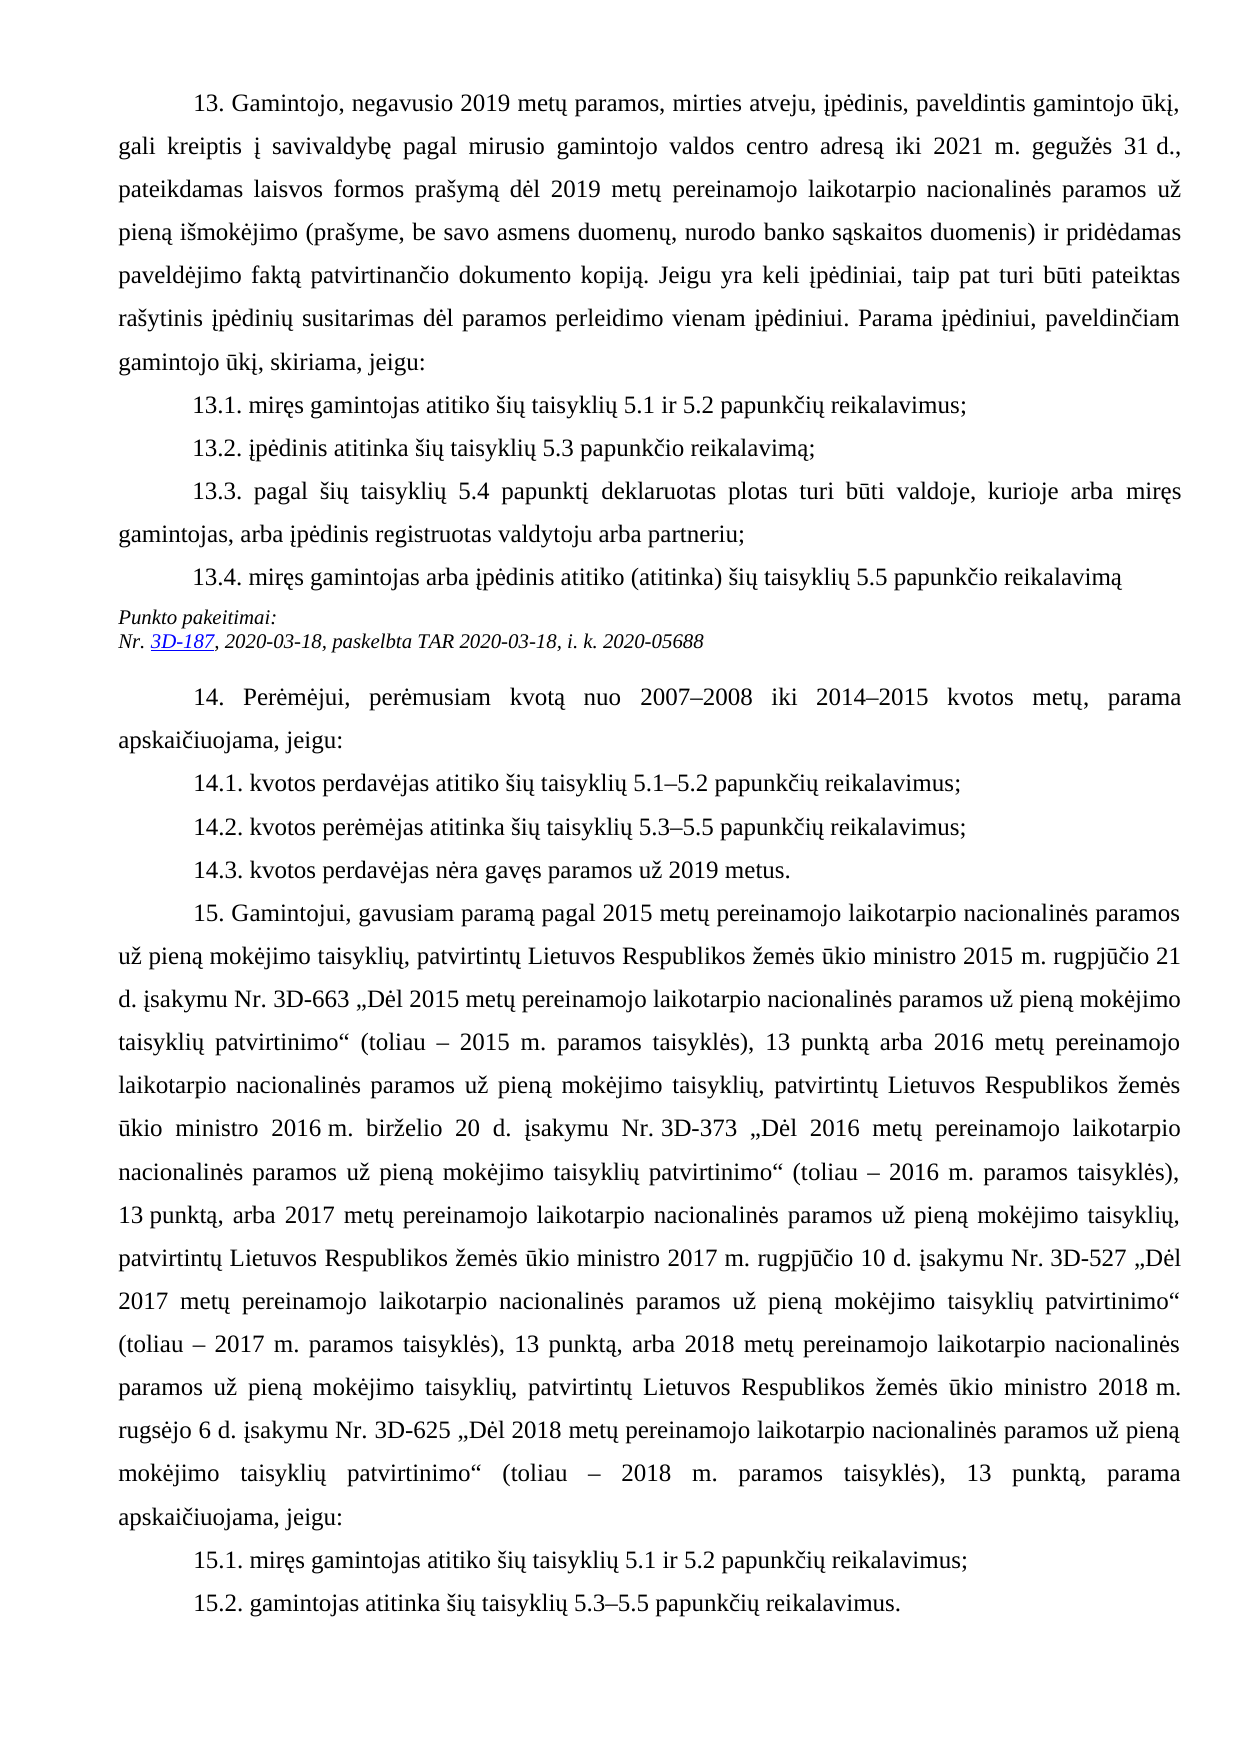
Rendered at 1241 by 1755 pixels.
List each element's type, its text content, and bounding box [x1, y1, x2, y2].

text 15. Gamintojui, gavusiam paramą pagal 2015 metų pereinamojo laikotarpio nacionalinės paramos už pieną mokėjimo taisyklių, patvirtintų Lietuvos Respublikos žemės ūkio ministro 2015 m. rugpjūčio 21 d. įsakymu Nr. 3D-663 „Dėl 2015 metų pereinamojo laikotarpio nacionalinės paramos už pieną mokėjimo taisyklių patvirtinimo“ (toliau – 2015 m. paramos taisyklės), 13 punktą arba 2016 metų pereinamojo laikotarpio nacionalinės paramos už pieną mokėjimo taisyklių, patvirtintų Lietuvos Respublikos žemės ūkio ministro 2016 m. birželio 20 d. įsakymu Nr. 3D-373 „Dėl 2016 metų pereinamojo laikotarpio nacionalinės paramos už pieną mokėjimo taisyklių patvirtinimo“ (toliau – 2016 m. paramos taisyklės), 13 punktą, arba 2017 metų pereinamojo laikotarpio nacionalinės paramos už pieną mokėjimo taisyklių, patvirtintų Lietuvos Respublikos žemės ūkio ministro 2017 m. rugpjūčio 10 d. įsakymu Nr. 3D-527 „Dėl 2017 metų pereinamojo laikotarpio nacionalinės paramos už pieną mokėjimo taisyklių patvirtinimo“ (toliau – 2017 m. paramos taisyklės), 13 punktą, arba 2018 metų pereinamojo laikotarpio nacionalinės paramos už pieną mokėjimo taisyklių, patvirtintų Lietuvos Respublikos žemės ūkio ministro 2018 m. rugsėjo 6 d. įsakymu Nr. 3D-625 „Dėl 2018 metų pereinamojo laikotarpio nacionalinės paramos už pieną mokėjimo taisyklių patvirtinimo“ (toliau – 2018 m. paramos taisyklės), 13 punktą, parama apskaičiuojama, jeigu: [118, 898, 1181, 1530]
text 13.1. miręs gamintojas atitiko šių taisyklių 5.1 ir 5.2 papunkčių reikalavimus; [118, 390, 1181, 418]
text 14.1. kvotos perdavėjas atitiko šių taisyklių 5.1–5.2 papunkčių reikalavimus; [118, 768, 1181, 797]
text 14. Perėmėjui, perėmusiam kvotą nuo 2007–2008 iki 2014–2015 kvotos metų, parama apskaičiuojama, jeigu: [118, 682, 1181, 754]
text 14.2. kvotos perėmėjas atitinka šių taisyklių 5.3–5.5 papunkčių reikalavimus; [118, 812, 1181, 840]
text 13.4. miręs gamintojas arba įpėdinis atitiko (atitinka) šių taisyklių 5.5 papunkčio reikalavimą [118, 562, 1181, 591]
text 15.2. gamintojas atitinka šių taisyklių 5.3–5.5 papunkčių reikalavimus. [118, 1588, 1181, 1617]
text Nr. 3D-187, 2020-03-18, paskelbta TAR 2020-03-18, i. k. 2020-05688 [118, 629, 1181, 653]
text Punkto pakeitimai: [118, 605, 1181, 629]
text 13.3. pagal šių taisyklių 5.4 papunktį deklaruotas plotas turi būti valdoje, kurioje arba miręs gamintojas, arba įpėdinis registruotas valdytoju arba partneriu; [118, 476, 1181, 548]
text 14.3. kvotos perdavėjas nėra gavęs paramos už 2019 metus. [118, 855, 1181, 883]
text 13. Gamintojo, negavusio 2019 metų paramos, mirties atveju, įpėdinis, paveldintis gamintojo ūkį, gali kreiptis į savivaldybę pagal mirusio gamintojo valdos centro adresą iki 2021 m. gegužės 31 d., pateikdamas laisvos formos prašymą dėl 2019 metų pereinamojo laikotarpio nacionalinės paramos už pieną išmokėjimo (prašyme, be savo asmens duomenų, nurodo banko sąskaitos duomenis) ir pridėdamas paveldėjimo faktą patvirtinančio dokumento kopiją. Jeigu yra keli įpėdiniai, taip pat turi būti pateiktas rašytinis įpėdinių susitarimas dėl paramos perleidimo vienam įpėdiniui. Parama įpėdiniui, paveldinčiam gamintojo ūkį, skiriama, jeigu: [118, 88, 1181, 375]
text 13.2. įpėdinis atitinka šių taisyklių 5.3 papunkčio reikalavimą; [118, 433, 1181, 462]
text 15.1. miręs gamintojas atitiko šių taisyklių 5.1 ir 5.2 papunkčių reikalavimus; [118, 1545, 1181, 1573]
